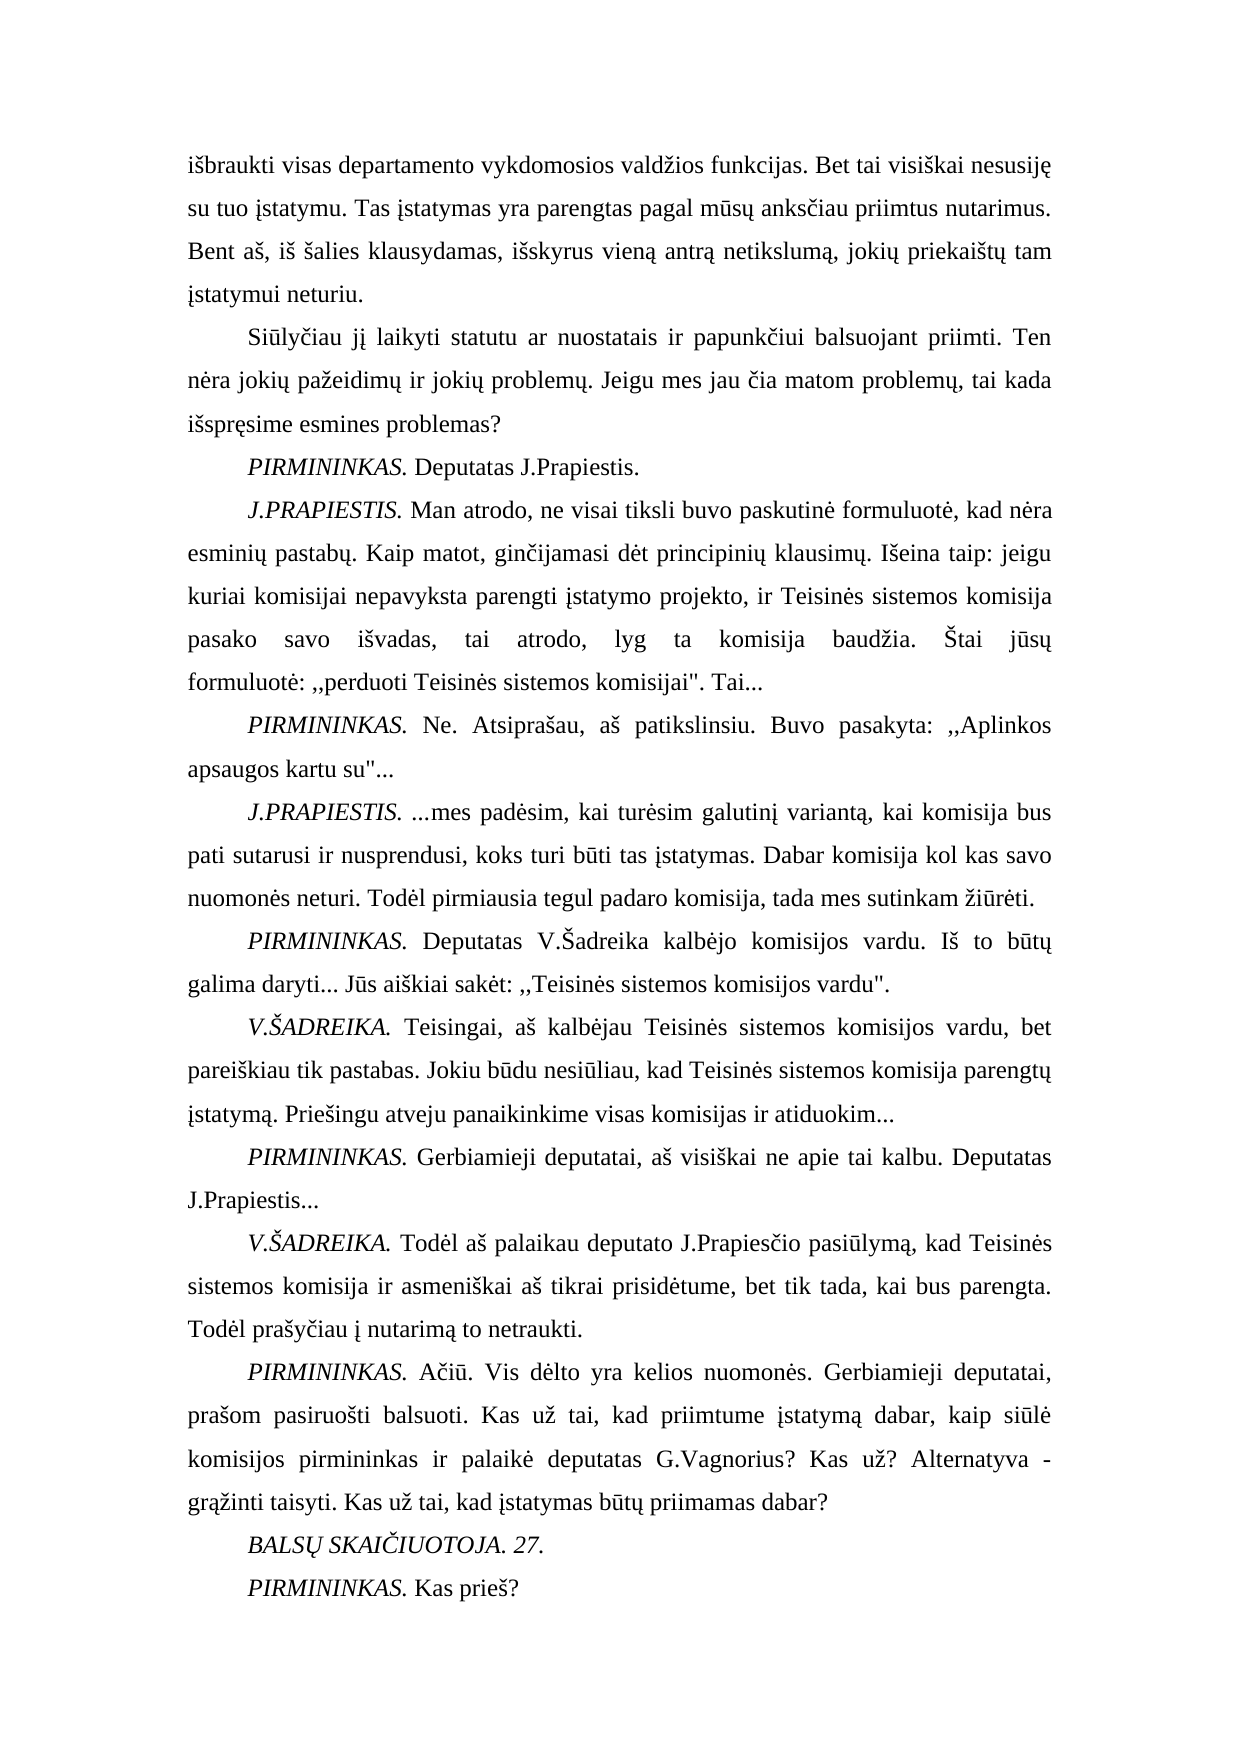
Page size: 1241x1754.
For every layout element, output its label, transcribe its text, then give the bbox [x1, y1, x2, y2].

text PIRMININKAS. Ne. Atsiprašau, aš patikslinsiu. Buvo pasakyta: ,,Aplinkos apsaugos kartu su"... [187, 711, 1053, 782]
text PIRMININKAS. Gerbiamieji deputatai, aš visiškai ne apie tai kalbu. Deputatas J.Prapiestis... [187, 1142, 1053, 1214]
text BALSŲ SKAIČIUOTOJA. 27. [187, 1530, 1053, 1559]
text išbraukti visas departamento vykdomosios valdžios funkcijas. Bet tai visiškai nesusiję su tuo įstatymu. Tas įstatymas yra parengtas pagal mūsų anksčiau priimtus nutarimus. Bent aš, iš šalies klausydamas, išskyrus vieną antrą netikslumą, jokių priekaištų tam įstatymui neturiu. [187, 150, 1053, 308]
text V.ŠADREIKA. Teisingai, aš kalbėjau Teisinės sistemos komisijos vardu, bet pareiškiau tik pastabas. Jokiu būdu nesiūliau, kad Teisinės sistemos komisija parengtų įstatymą. Priešingu atveju panaikinkime visas komisijas ir atiduokim... [187, 1012, 1053, 1127]
text PIRMININKAS. Kas prieš? [187, 1573, 1053, 1602]
text PIRMININKAS. Deputatas V.Šadreika kalbėjo komisijos vardu. Iš to būtų galima daryti... Jūs aiškiai sakėt: ,,Teisinės sistemos komisijos vardu". [187, 926, 1053, 998]
text J.PRAPIESTIS. ...mes padėsim, kai turėsim galutinį variantą, kai komisija bus pati sutarusi ir nusprendusi, koks turi būti tas įstatymas. Dabar komisija kol kas savo nuomonės neturi. Todėl pirmiausia tegul padaro komisija, tada mes sutinkam žiūrėti. [187, 797, 1053, 912]
text J.PRAPIESTIS. Man atrodo, ne visai tiksli buvo paskutinė formuluotė, kad nėra esminių pastabų. Kaip matot, ginčijamasi dėt principinių klausimų. Išeina taip: jeigu kuriai komisijai nepavyksta parengti įstatymo projekto, ir Teisinės sistemos komisija pasako savo išvadas, tai atrodo, lyg ta komisija baudžia. Štai jūsų formuluotė: ,,perduoti Teisinės sistemos komisijai". Tai... [187, 495, 1053, 696]
text Siūlyčiau jį laikyti statutu ar nuostatais ir papunkčiui balsuojant priimti. Ten nėra jokių pažeidimų ir jokių problemų. Jeigu mes jau čia matom problemų, tai kada išspręsime esmines problemas? [187, 322, 1053, 437]
text PIRMININKAS. Deputatas J.Prapiestis. [187, 452, 1053, 481]
text V.ŠADREIKA. Todėl aš palaikau deputato J.Prapiesčio pasiūlymą, kad Teisinės sistemos komisija ir asmeniškai aš tikrai prisidėtume, bet tik tada, kai bus parengta. Todėl prašyčiau į nutarimą to netraukti. [187, 1228, 1053, 1343]
text PIRMININKAS. Ačiū. Vis dėlto yra kelios nuomonės. Gerbiamieji deputatai, prašom pasiruošti balsuoti. Kas už tai, kad priimtume įstatymą dabar, kaip siūlė komisijos pirmininkas ir palaikė deputatas G.Vagnorius? Kas už? Alternatyva - grąžinti taisyti. Kas už tai, kad įstatymas būtų priimamas dabar? [187, 1357, 1053, 1516]
